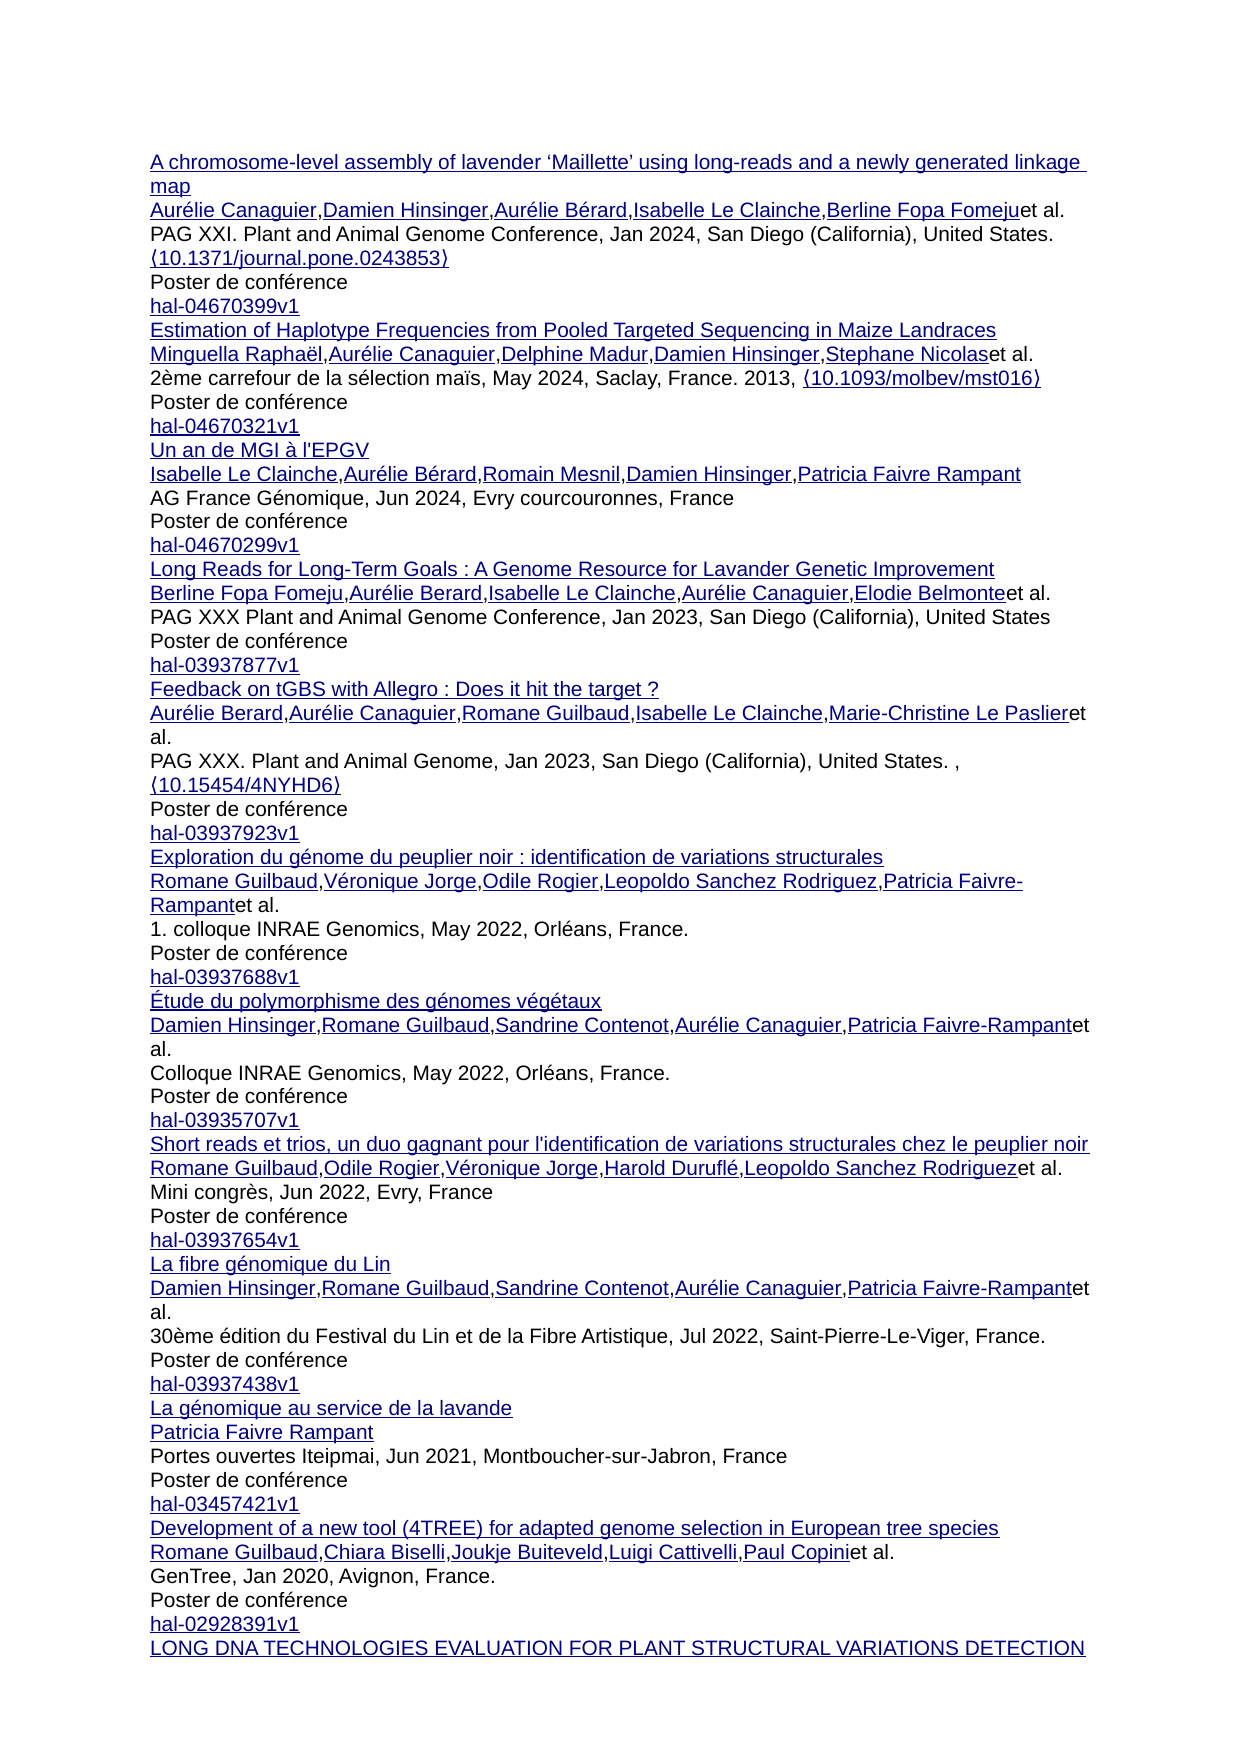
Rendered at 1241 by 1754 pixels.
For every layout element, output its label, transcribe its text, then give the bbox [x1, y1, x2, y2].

table_cell Estimation of Haplotype Frequencies from Pooled Targeted Sequencing in Maize Landraces Minguella Raphaël,Aurélie Canaguier,Delphine Madur,Damien Hinsinger,Stephane Nicolaset al. 2ème carrefour de la sélection maïs, May 2024, Saclay, France. 2013, ⟨10.1093/molbev/mst016⟩ Poster de conférence hal-04670321v1 [150, 318, 1090, 437]
table_cell La fibre génomique du Lin Damien Hinsinger,Romane Guilbaud,Sandrine Contenot,Aurélie Canaguier,Patricia Faivre-Rampantet al. 30ème édition du Festival du Lin et de la Fibre Artistique, Jul 2022, Saint-Pierre-Le-Viger, France. Poster de conférence hal-03937438v1 [150, 1252, 1090, 1396]
table_cell La génomique au service de la lavande Patricia Faivre Rampant Portes ouvertes Iteipmai, Jun 2021, Montboucher-sur-Jabron, France Poster de conférence hal-03457421v1 [150, 1396, 1090, 1516]
table_cell Exploration du génome du peuplier noir : identification de variations structurales Romane Guilbaud,Véronique Jorge,Odile Rogier,Leopoldo Sanchez Rodriguez,Patricia Faivre-Rampantet al. 1. colloque INRAE Genomics, May 2022, Orléans, France. Poster de conférence hal-03937688v1 [150, 845, 1090, 988]
table_cell Short reads et trios, un duo gagnant pour l'identification de variations structurales chez le peuplier noir [150, 1132, 1090, 1153]
table_cell Long Reads for Long-Term Goals : A Genome Resource for Lavander Genetic Improvement Berline Fopa Fomeju,Aurélie Berard,Isabelle Le Clainche,Aurélie Canaguier,Elodie Belmonteet al. PAG XXX Plant and Animal Genome Conference, Jan 2023, San Diego (California), United States Poster de conférence hal-03937877v1 [150, 557, 1090, 677]
table_cell Étude du polymorphisme des génomes végétaux Damien Hinsinger,Romane Guilbaud,Sandrine Contenot,Aurélie Canaguier,Patricia Faivre-Rampantet al. Colloque INRAE Genomics, May 2022, Orléans, France. Poster de conférence hal-03935707v1 [150, 989, 1090, 1132]
table_cell A chromosome-level assembly of lavender ‘Maillette’ using long-reads and a newly generated linkage map Aurélie Canaguier,Damien Hinsinger,Aurélie Bérard,Isabelle Le Clainche,Berline Fopa Fomejuet al. PAG XXI. Plant and Animal Genome Conference, Jan 2024, San Diego (California), United States. ⟨10.1371/journal.pone.0243853⟩ Poster de conférence hal-04670399v1 [150, 150, 1090, 318]
table_cell Romane Guilbaud,Odile Rogier,Véronique Jorge,Harold Duruflé,Leopoldo Sanchez Rodriguezet al. Mini congrès, Jun 2022, Evry, France Poster de conférence hal-03937654v1 [150, 1154, 1090, 1252]
table_cell Development of a new tool (4TREE) for adapted genome selection in European tree species Romane Guilbaud,Chiara Biselli,Joukje Buiteveld,Luigi Cattivelli,Paul Copiniet al. GenTree, Jan 2020, Avignon, France. Poster de conférence hal-02928391v1 [150, 1516, 1090, 1635]
table_cell Feedback on tGBS with Allegro : Does it hit the target ? Aurélie Berard,Aurélie Canaguier,Romane Guilbaud,Isabelle Le Clainche,Marie-Christine Le Paslieret al. PAG XXX. Plant and Animal Genome, Jan 2023, San Diego (California), United States. , ⟨10.15454/4NYHD6⟩ Poster de conférence hal-03937923v1 [150, 677, 1090, 845]
table_cell LONG DNA TECHNOLOGIES EVALUATION FOR PLANT STRUCTURAL VARIATIONS DETECTION [150, 1635, 1090, 1659]
table_cell Un an de MGI à l'EPGV Isabelle Le Clainche,Aurélie Bérard,Romain Mesnil,Damien Hinsinger,Patricia Faivre Rampant AG France Génomique, Jun 2024, Evry courcouronnes, France Poster de conférence hal-04670299v1 [150, 438, 1090, 557]
